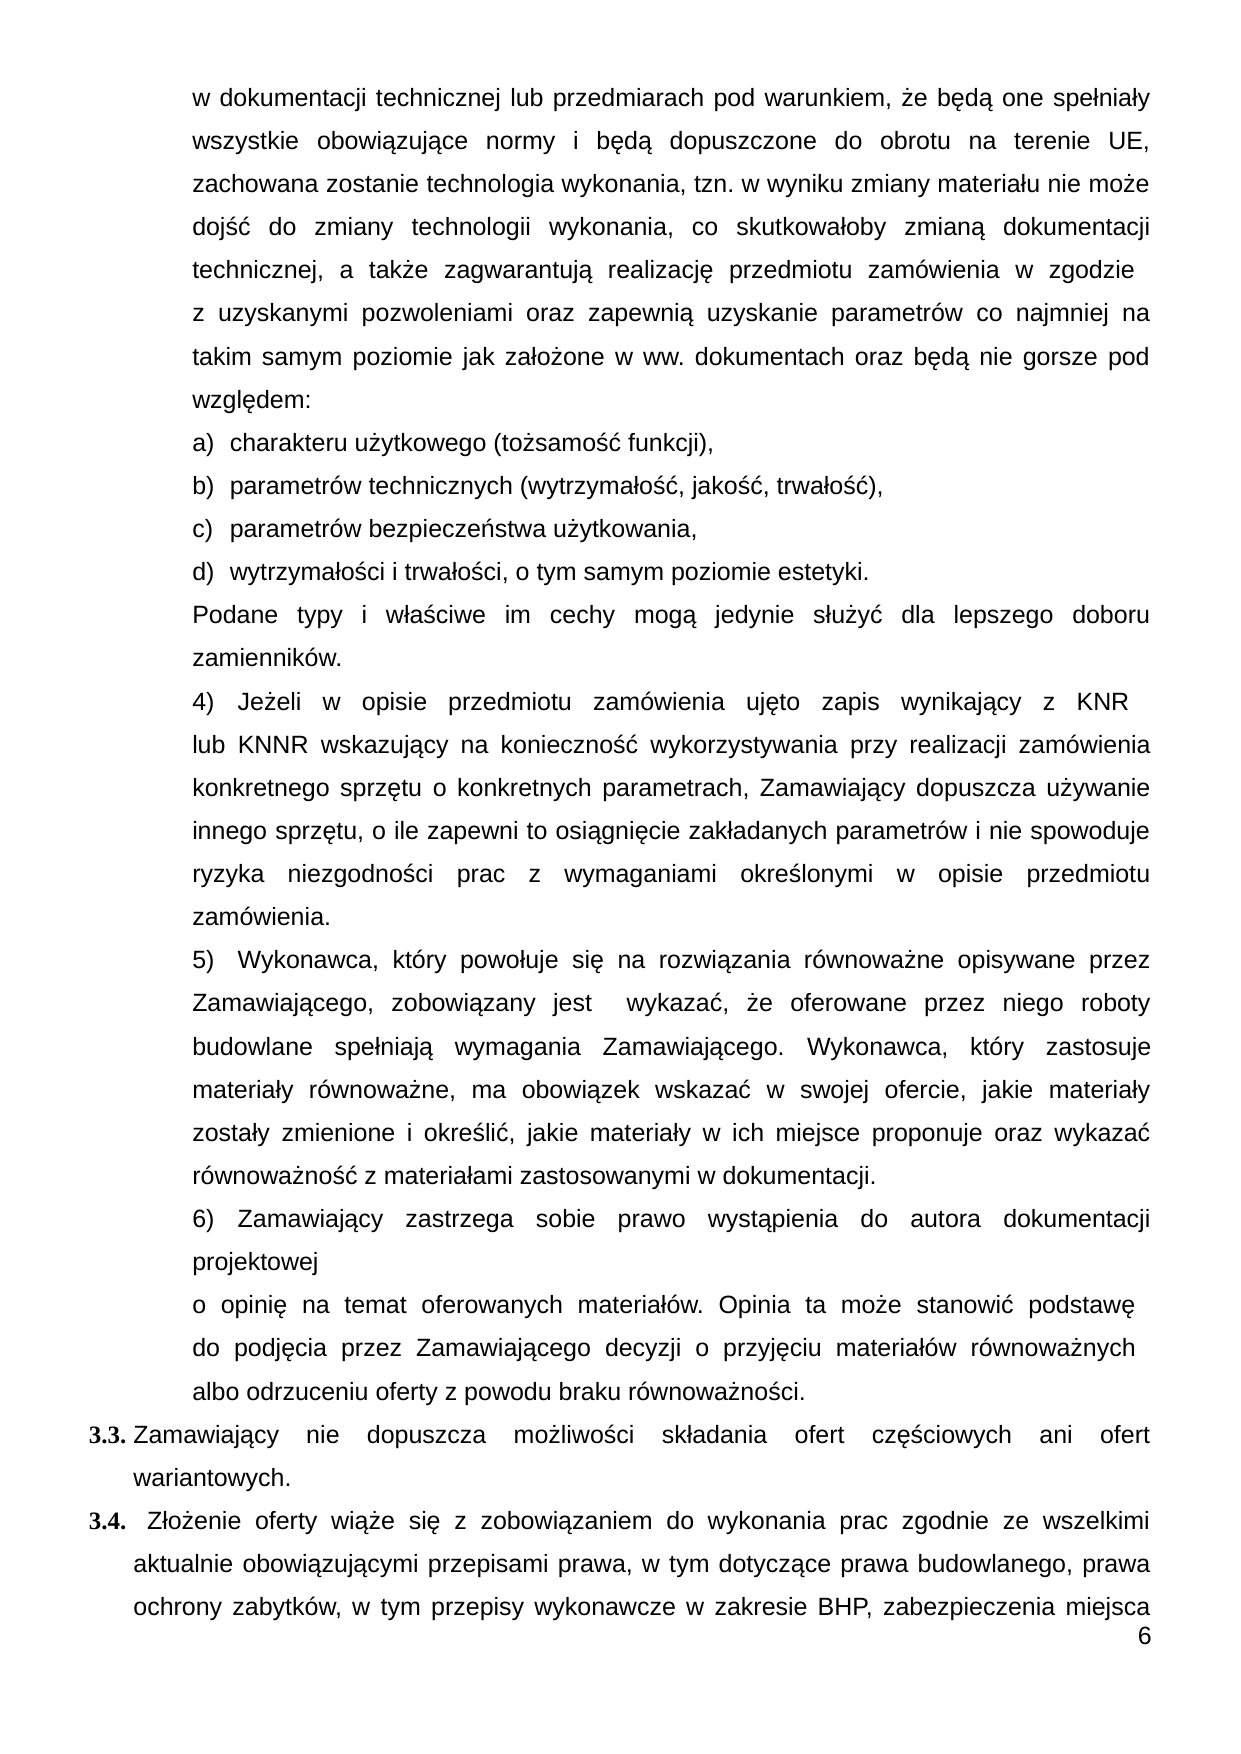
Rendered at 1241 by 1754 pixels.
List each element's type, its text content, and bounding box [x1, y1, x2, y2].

list Jeżeli w opisie przedmiotu zamówienia ujęto zapis wynikający z KNR lub KNNR wskazujący na konieczność wykorzystywania przy realizacji zamówienia konkretnego sprzętu o konkretnych parametrach, Zamawiający dopuszcza używanie innego sprzętu, o ile zapewni to osiągnięcie zakładanych parametrów i nie spowoduje ryzyka niezgodności prac z wymaganiami określonymi w opisie przedmiotu zamówienia. [192, 686, 1152, 931]
list parametrów bezpieczeństwa użytkowania, [192, 514, 1152, 543]
list Zamawiający zastrzega sobie prawo wystąpienia do autora dokumentacji projektowej o opinię na temat oferowanych materiałów. Opinia ta może stanowić podstawę do podjęcia przez Zamawiającego decyzji o przyjęciu materiałów równoważnych albo odrzuceniu oferty z powodu braku równoważności. [192, 1204, 1152, 1405]
list Zamawiający nie dopuszcza możliwości składania ofert częściowych ani ofert wariantowych. [89, 1419, 1152, 1492]
list parametrów technicznych (wytrzymałość, jakość, trwałość), [192, 471, 1152, 499]
list Wykonawca, który powołuje się na rozwiązania równoważne opisywane przez Zamawiającego, zobowiązany jest wykazać, że oferowane przez niego roboty budowlane spełniają wymagania Zamawiającego. Wykonawca, który zastosuje materiały równoważne, ma obowiązek wskazać w swojej ofercie, jakie materiały zostały zmienione i określić, jakie materiały w ich miejsce proponuje oraz wykazać równoważność z materiałami zastosowanymi w dokumentacji. [192, 945, 1152, 1189]
list Złożenie oferty wiąże się z zobowiązaniem do wykonania prac zgodnie ze wszelkimi aktualnie obowiązującymi przepisami prawa, w tym dotyczące prawa budowlanego, prawa ochrony zabytków, w tym przepisy wykonawcze w zakresie BHP, zabezpieczenia miejsca [89, 1506, 1152, 1621]
list charakteru użytkowego (tożsamość funkcji), [192, 428, 1152, 456]
list wytrzymałości i trwałości, o tym samym poziomie estetyki. [192, 557, 1152, 586]
list w dokumentacji technicznej lub przedmiarach pod warunkiem, że będą one spełniały wszystkie obowiązujące normy i będą dopuszczone do obrotu na terenie UE, zachowana zostanie technologia wykonania, tzn. w wyniku zmiany materiału nie może dojść do zmiany technologii wykonania, co skutkowałoby zmianą dokumentacji technicznej, a także zagwarantują realizację przedmiotu zamówienia w zgodzie z uzyskanymi pozwoleniami oraz zapewnią uzyskanie parametrów co najmniej na takim samym poziomie jak założone w ww. dokumentach oraz będą nie gorsze pod względem: [192, 83, 1152, 413]
list Podane typy i właściwe im cechy mogą jedynie służyć dla lepszego doboru zamienników. [192, 600, 1152, 672]
